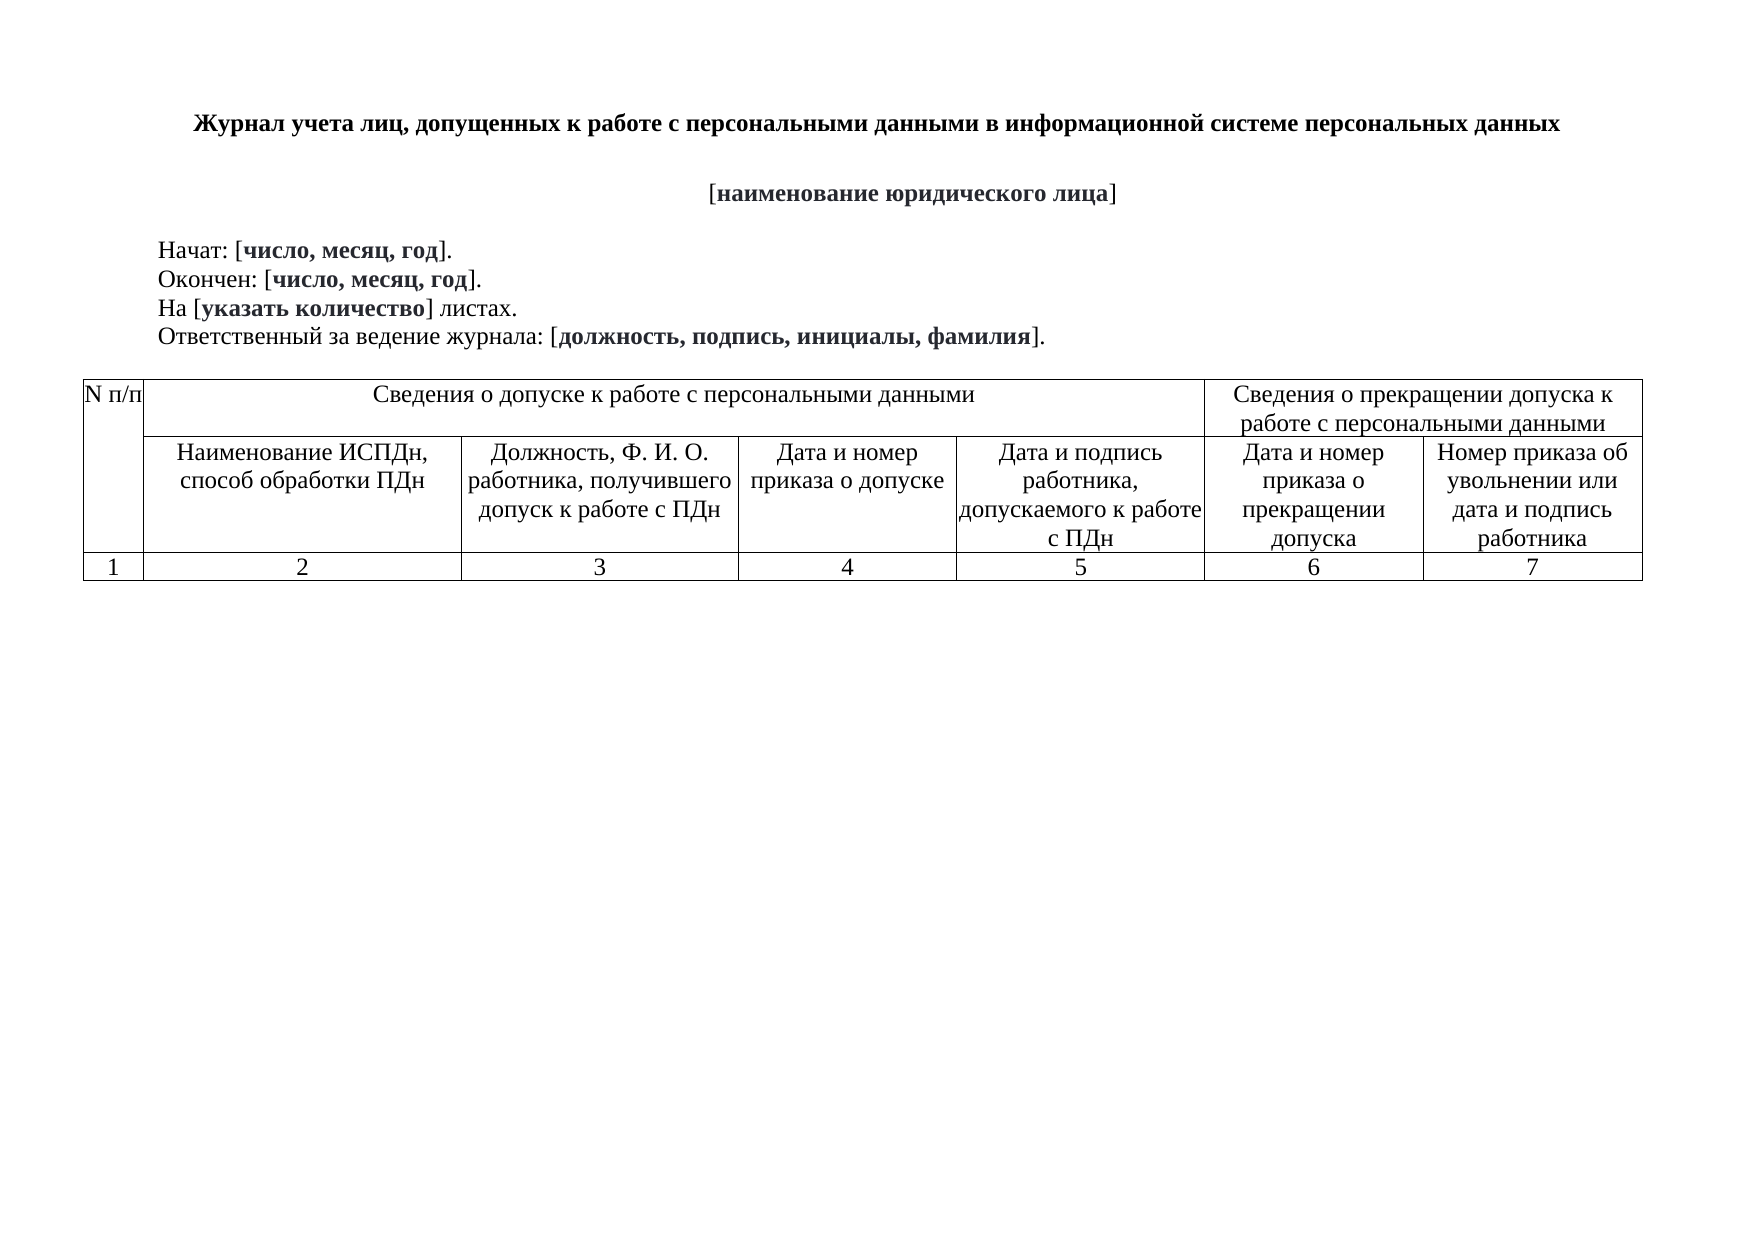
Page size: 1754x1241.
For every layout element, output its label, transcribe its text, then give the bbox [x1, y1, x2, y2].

table_header N п/п [84, 380, 143, 552]
table_cell Номер приказа об увольнении или дата и подпись работника [1424, 437, 1642, 552]
table_header Сведения о допуске к работе с персональными данными [144, 380, 1204, 436]
table_cell 3 [462, 553, 738, 580]
table_cell 6 [1205, 553, 1423, 580]
table_cell Дата и номер приказа о прекращении допуска [1205, 437, 1423, 552]
table_header Сведения о прекращении допуска к работе с персональными данными [1205, 380, 1642, 436]
table_cell 2 [144, 553, 461, 580]
table_cell 5 [957, 553, 1204, 580]
text Окончен: [число, месяц, год]. [83, 264, 1671, 293]
table_cell Дата и номер приказа о допуске [739, 437, 956, 552]
table_cell 7 [1424, 553, 1642, 580]
text Начат: [число, месяц, год]. [83, 235, 1671, 264]
text Ответственный за ведение журнала: [должность, подпись, инициалы, фамилия]. [83, 321, 1671, 350]
table_cell 4 [739, 553, 956, 580]
subtitle Журнал учета лиц, допущенных к работе с персональными данными в информационной системе персональных данных [83, 108, 1671, 136]
table_cell 1 [84, 553, 143, 580]
table_cell Должность, Ф. И. О. работника, получившего допуск к работе с ПДн [462, 437, 738, 552]
table_cell Дата и подпись работника, допускаемого к работе с ПДн [957, 437, 1204, 552]
table_cell Наименование ИСПДн, способ обработки ПДн [144, 437, 461, 552]
text [наименование юридического лица] [83, 178, 1671, 206]
text На [указать количество] листах. [83, 293, 1671, 321]
